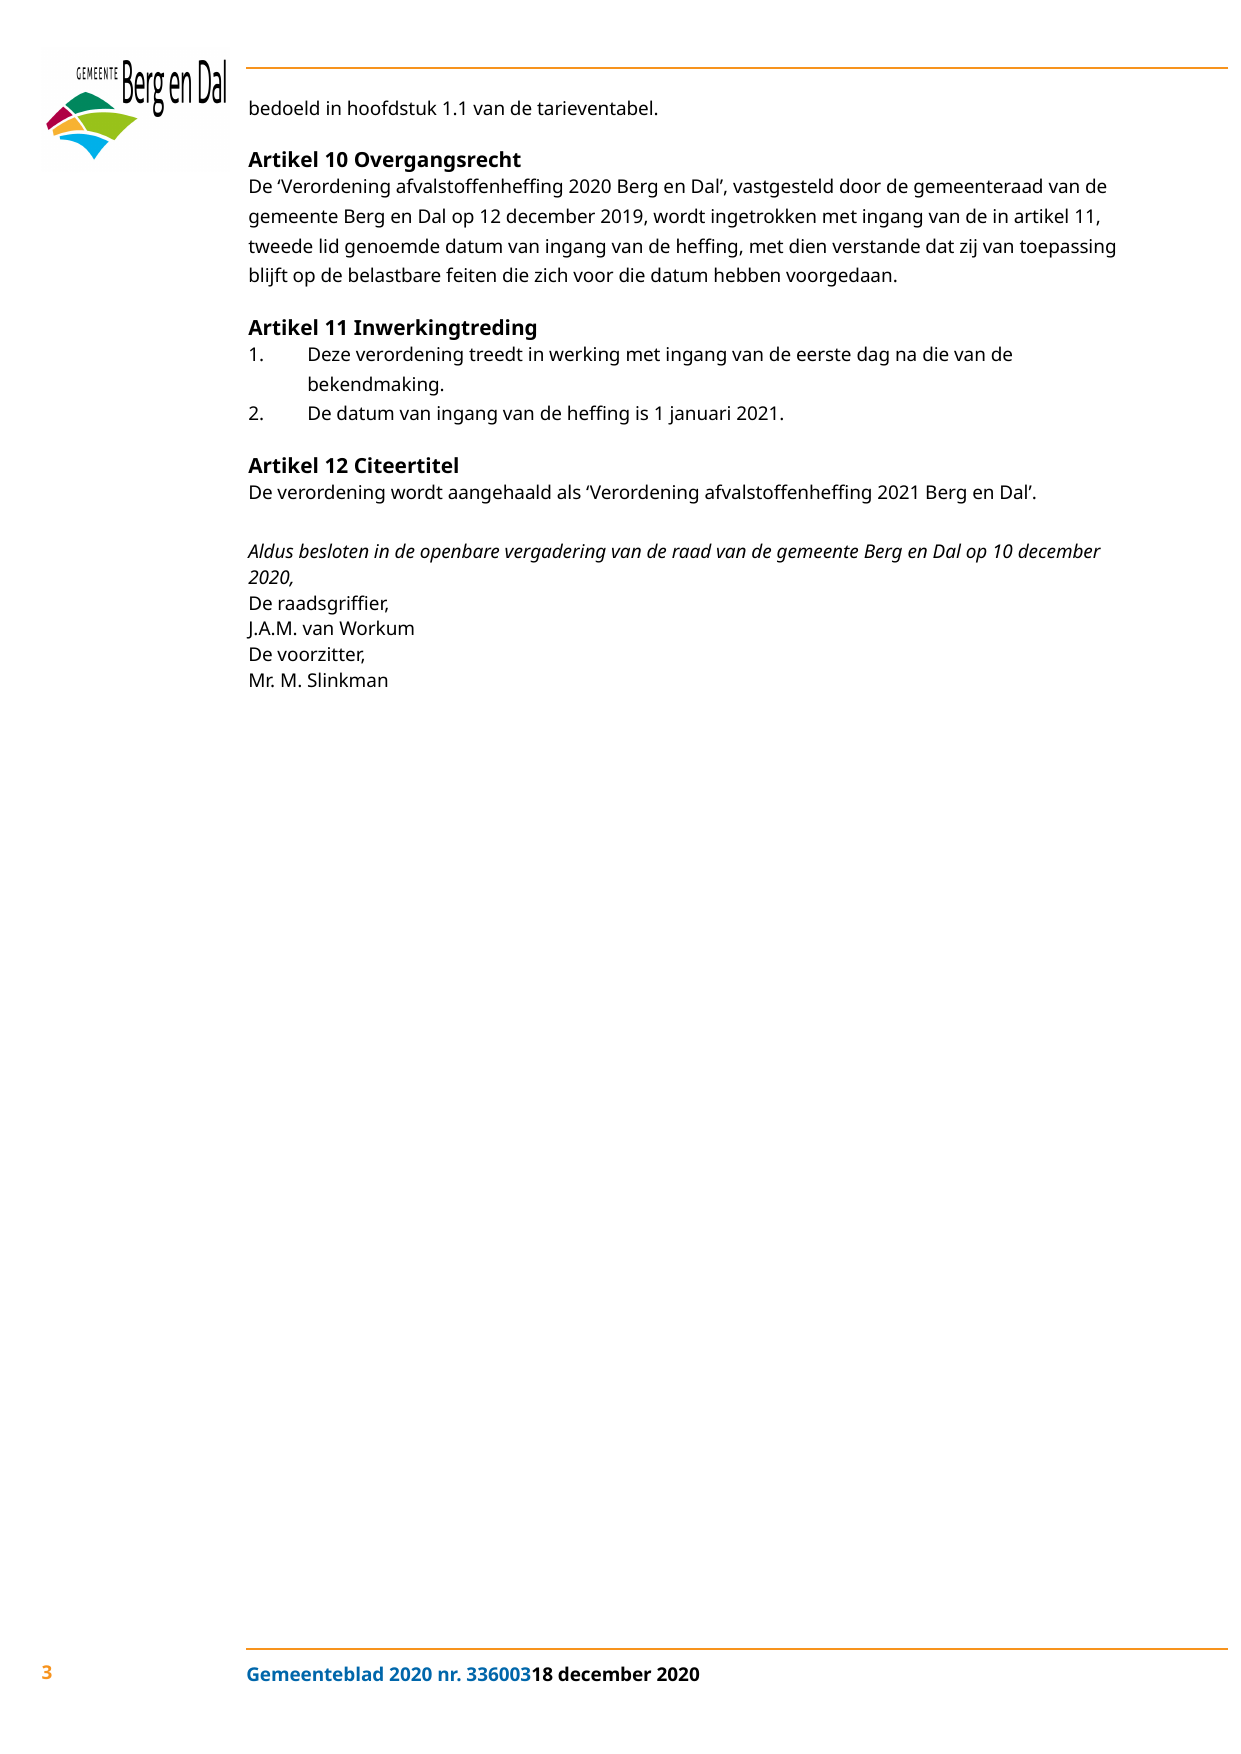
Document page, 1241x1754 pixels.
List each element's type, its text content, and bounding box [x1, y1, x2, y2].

text Mr. M. Slinkman [248, 667, 1152, 693]
text Aldus besloten in de openbare vergadering van de raad van de gemeente Berg en Dal op 10 december 2020, [248, 538, 1152, 590]
text bedoeld in hoofdstuk 1.1 van de tarieventabel. [248, 95, 1152, 121]
text De voorzitter, [248, 641, 1152, 667]
text De raadsgriffier, [248, 590, 1152, 616]
text Artikel 10 Overgangsrecht [248, 145, 1152, 174]
text De ‘Verordening afvalstoffenheffing 2020 Berg en Dal’, vastgesteld door de gemeenteraad van de gemeente Berg en Dal op 12 december 2019, wordt ingetrokken met ingang van de in artikel 11, tweede lid genoemde datum van ingang van de heffing, met dien verstande dat zij van toepassing blijft op de belastbare feiten die zich voor die datum hebben voorgedaan. [248, 174, 1152, 288]
text Artikel 12 Citeertitel [248, 451, 1152, 479]
text Artikel 11 Inwerkingtreding [248, 313, 1152, 341]
text J.A.M. van Workum [248, 616, 1152, 641]
text De verordening wordt aangehaald als ‘Verordening afvalstoffenheffing 2021 Berg en Dal’. [248, 479, 1152, 505]
list De datum van ingang van de heffing is 1 januari 2021. [248, 400, 1152, 426]
picture [41, 47, 231, 172]
list Deze verordening treedt in werking met ingang van de eerste dag na die van de bekendmaking. [248, 341, 1152, 397]
